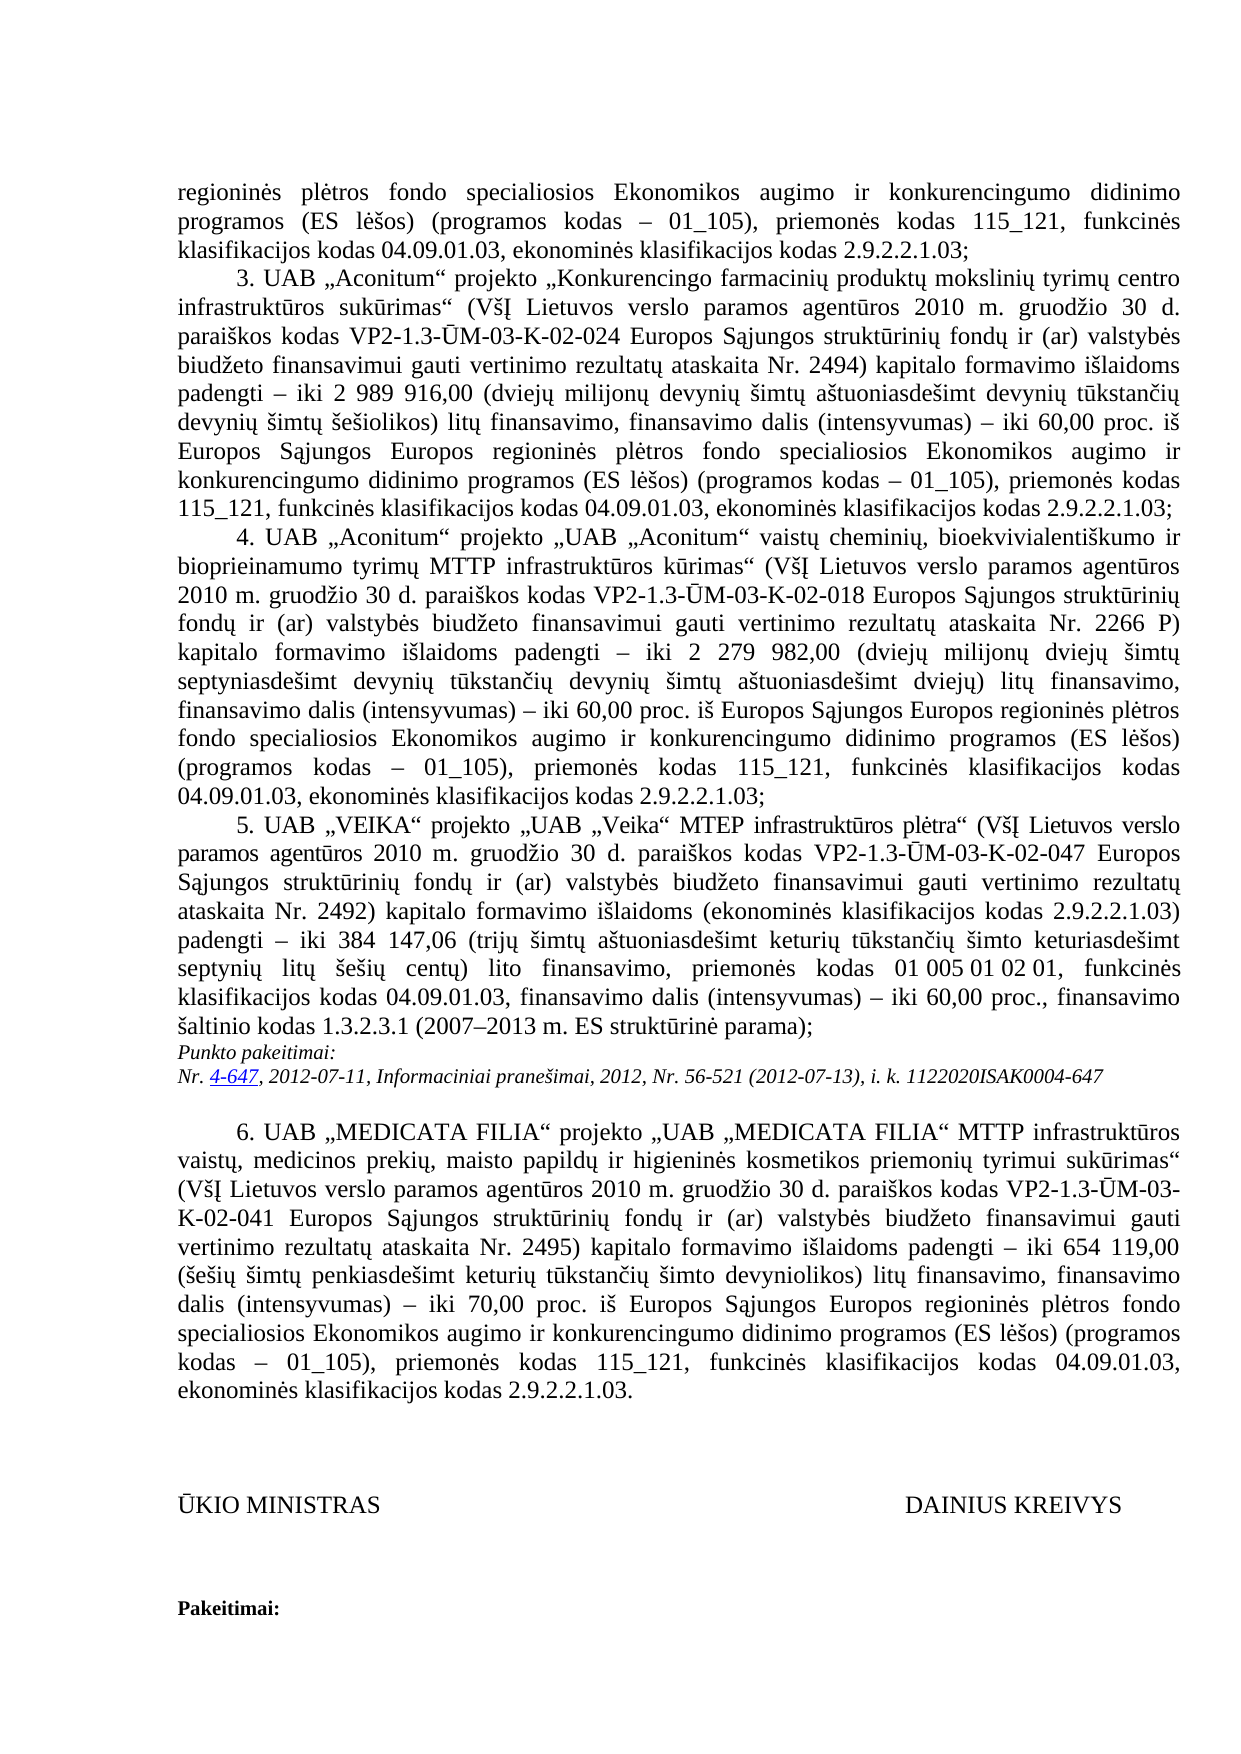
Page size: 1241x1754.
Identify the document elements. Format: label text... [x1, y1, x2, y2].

text 6. UAB „MEDICATA FILIA“ projekto „UAB „MEDICATA FILIA“ MTTP infrastruktūros vaistų, medicinos prekių, maisto papildų ir higieninės kosmetikos priemonių tyrimui sukūrimas“ (VšĮ Lietuvos verslo paramos agentūros 2010 m. gruodžio 30 d. paraiškos kodas VP2-1.3-ŪM-03-K-02-041 Europos Sąjungos struktūrinių fondų ir (ar) valstybės biudžeto finansavimui gauti vertinimo rezultatų ataskaita Nr. 2495) kapitalo formavimo išlaidoms padengti – iki 654 119,00 (šešių šimtų penkiasdešimt keturių tūkstančių šimto devyniolikos) litų finansavimo, finansavimo dalis (intensyvumas) – iki 70,00 proc. iš Europos Sąjungos Europos regioninės plėtros fondo specialiosios Ekonomikos augimo ir konkurencingumo didinimo programos (ES lėšos) (programos kodas – 01_105), priemonės kodas 115_121, funkcinės klasifikacijos kodas 04.09.01.03, ekonominės klasifikacijos kodas 2.9.2.2.1.03. [177, 1117, 1181, 1404]
text 4. UAB „Aconitum“ projekto „UAB „Aconitum“ vaistų cheminių, bioekvivialentiškumo ir bioprieinamumo tyrimų MTTP infrastruktūros kūrimas“ (VšĮ Lietuvos verslo paramos agentūros 2010 m. gruodžio 30 d. paraiškos kodas VP2-1.3-ŪM-03-K-02-018 Europos Sąjungos struktūrinių fondų ir (ar) valstybės biudžeto finansavimui gauti vertinimo rezultatų ataskaita Nr. 2266 P) kapitalo formavimo išlaidoms padengti – iki 2 279 982,00 (dviejų milijonų dviejų šimtų septyniasdešimt devynių tūkstančių devynių šimtų aštuoniasdešimt dviejų) litų finansavimo, finansavimo dalis (intensyvumas) – iki 60,00 proc. iš Europos Sąjungos Europos regioninės plėtros fondo specialiosios Ekonomikos augimo ir konkurencingumo didinimo programos (ES lėšos) (programos kodas – 01_105), priemonės kodas 115_121, funkcinės klasifikacijos kodas 04.09.01.03, ekonominės klasifikacijos kodas 2.9.2.2.1.03; [177, 522, 1181, 810]
text Punkto pakeitimai: [177, 1040, 1181, 1064]
text Ūkio ministras Dainius Kreivys [177, 1490, 1181, 1519]
text 3. UAB „Aconitum“ projekto „Konkurencingo farmacinių produktų mokslinių tyrimų centro infrastruktūros sukūrimas“ (VšĮ Lietuvos verslo paramos agentūros 2010 m. gruodžio 30 d. paraiškos kodas VP2-1.3-ŪM-03-K-02-024 Europos Sąjungos struktūrinių fondų ir (ar) valstybės biudžeto finansavimui gauti vertinimo rezultatų ataskaita Nr. 2494) kapitalo formavimo išlaidoms padengti – iki 2 989 916,00 (dviejų milijonų devynių šimtų aštuoniasdešimt devynių tūkstančių devynių šimtų šešiolikos) litų finansavimo, finansavimo dalis (intensyvumas) – iki 60,00 proc. iš Europos Sąjungos Europos regioninės plėtros fondo specialiosios Ekonomikos augimo ir konkurencingumo didinimo programos (ES lėšos) (programos kodas – 01_105), priemonės kodas 115_121, funkcinės klasifikacijos kodas 04.09.01.03, ekonominės klasifikacijos kodas 2.9.2.2.1.03; [177, 263, 1181, 522]
text 5. UAB „VEIKA“ projekto „UAB „Veika“ MTEP infrastruktūros plėtra“ (VšĮ Lietuvos verslo paramos agentūros 2010 m. gruodžio 30 d. paraiškos kodas VP2-1.3-ŪM-03-K-02-047 Europos Sąjungos struktūrinių fondų ir (ar) valstybės biudžeto finansavimui gauti vertinimo rezultatų ataskaita Nr. 2492) kapitalo formavimo išlaidoms (ekonominės klasifikacijos kodas 2.9.2.2.1.03) padengti – iki 384 147,06 (trijų šimtų aštuoniasdešimt keturių tūkstančių šimto keturiasdešimt septynių litų šešių centų) lito finansavimo, priemonės kodas 01 005 01 02 01, funkcinės klasifikacijos kodas 04.09.01.03, finansavimo dalis (intensyvumas) – iki 60,00 proc., finansavimo šaltinio kodas 1.3.2.3.1 (2007–2013 m. ES struktūrinė parama); [177, 810, 1181, 1040]
text Pakeitimai: [177, 1596, 1181, 1620]
text regioninės plėtros fondo specialiosios Ekonomikos augimo ir konkurencingumo didinimo programos (ES lėšos) (programos kodas – 01_105), priemonės kodas 115_121, funkcinės klasifikacijos kodas 04.09.01.03, ekonominės klasifikacijos kodas 2.9.2.2.1.03; [177, 177, 1181, 263]
text Nr. 4-647, 2012-07-11, Informaciniai pranešimai, 2012, Nr. 56-521 (2012-07-13), i. k. 1122020ISAK0004-647 [177, 1064, 1181, 1088]
